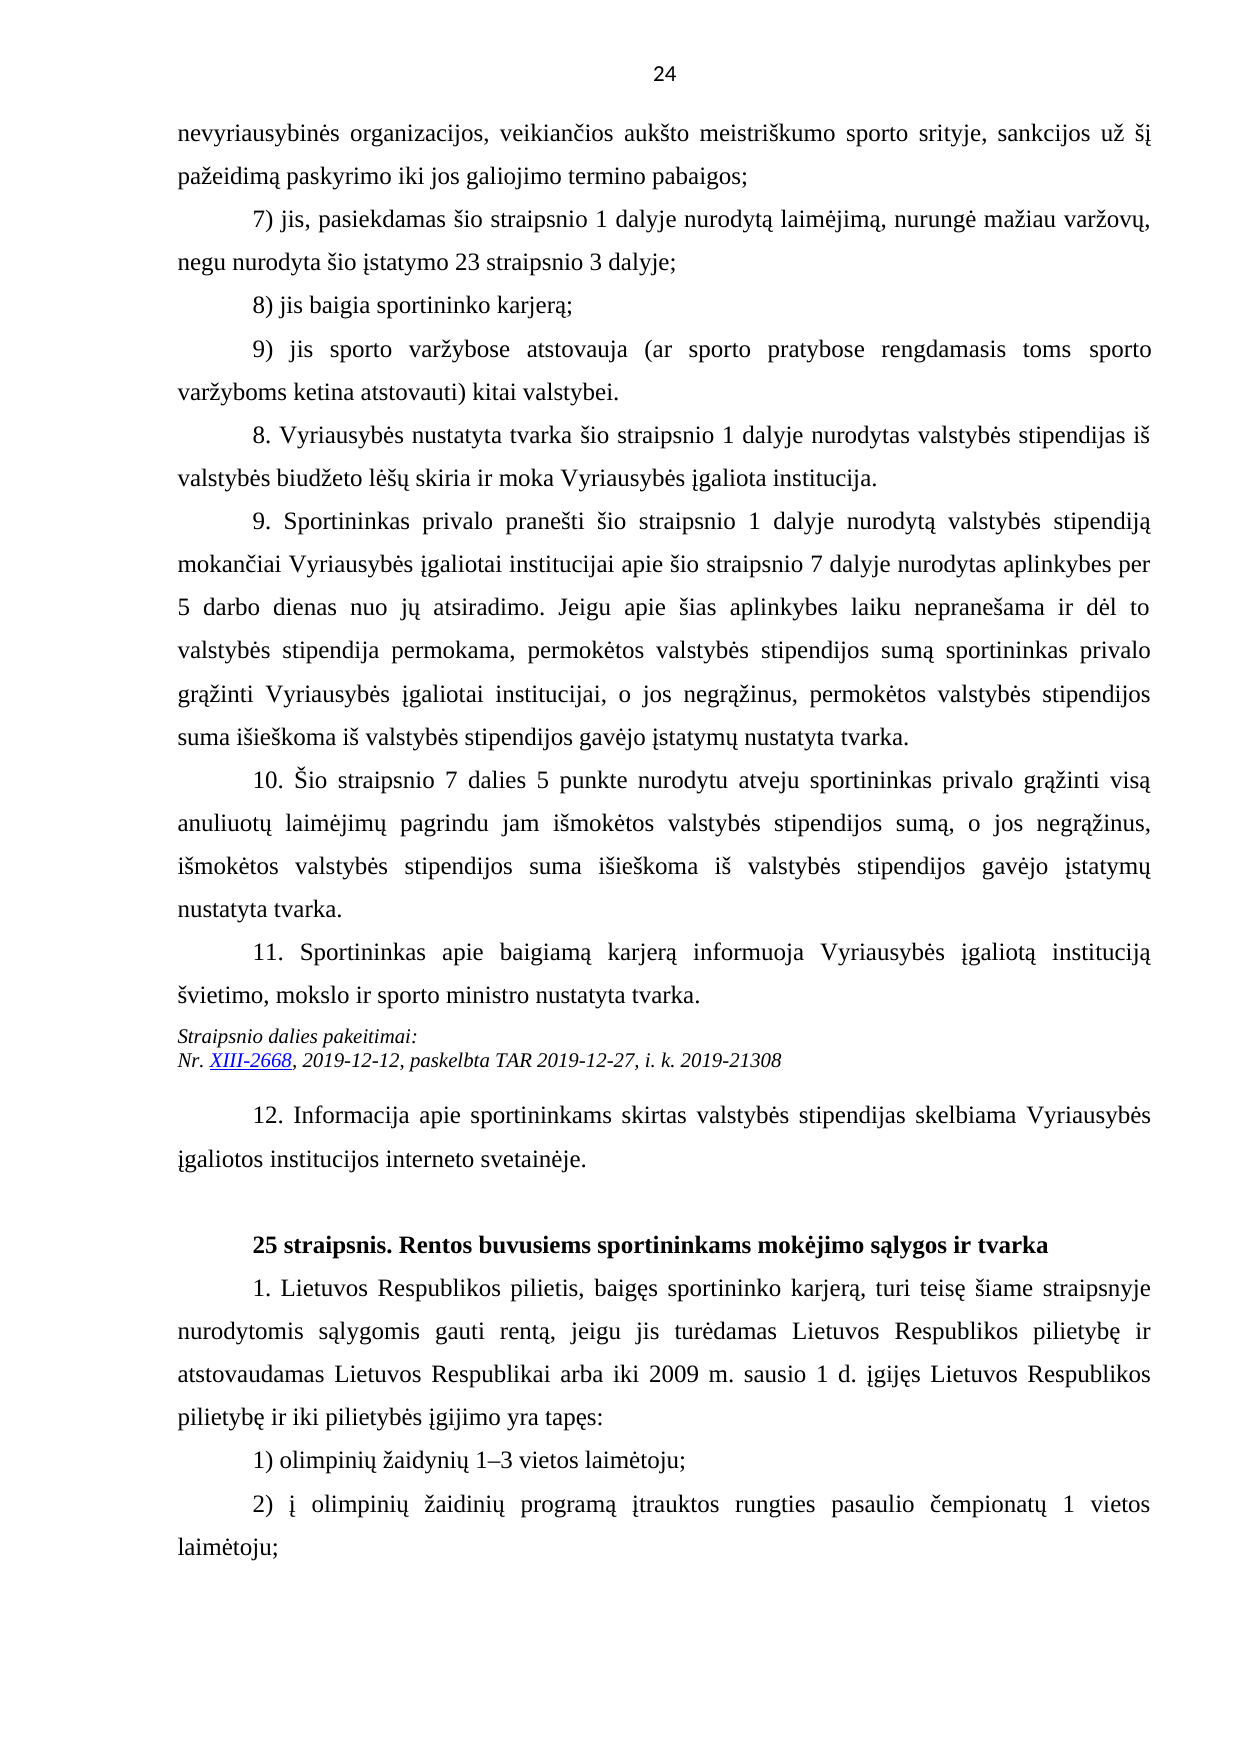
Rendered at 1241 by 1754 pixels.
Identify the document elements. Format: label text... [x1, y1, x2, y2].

text 9. Sportininkas privalo pranešti šio straipsnio 1 dalyje nurodytą valstybės stipendiją mokančiai Vyriausybės įgaliotai institucijai apie šio straipsnio 7 dalyje nurodytas aplinkybes per 5 darbo dienas nuo jų atsiradimo. Jeigu apie šias aplinkybes laiku nepranešama ir dėl to valstybės stipendija permokama, permokėtos valstybės stipendijos sumą sportininkas privalo grąžinti Vyriausybės įgaliotai institucijai, o jos negrąžinus, permokėtos valstybės stipendijos suma išieškoma iš valstybės stipendijos gavėjo įstatymų nustatyta tvarka. [177, 506, 1152, 751]
text 2) į olimpinių žaidinių programą įtrauktos rungties pasaulio čempionatų 1 vietos laimėtoju; [177, 1489, 1152, 1561]
text 1. Lietuvos Respublikos pilietis, baigęs sportininko karjerą, turi teisę šiame straipsnyje nurodytomis sąlygomis gauti rentą, jeigu jis turėdamas Lietuvos Respublikos pilietybę ir atstovaudamas Lietuvos Respublikai arba iki 2009 m. sausio 1 d. įgijęs Lietuvos Respublikos pilietybę ir iki pilietybės įgijimo yra tapęs: [177, 1273, 1152, 1431]
text 11. Sportininkas apie baigiamą karjerą informuoja Vyriausybės įgaliotą instituciją švietimo, mokslo ir sporto ministro nustatyta tvarka. [177, 937, 1152, 1009]
text Straipsnio dalies pakeitimai: [177, 1024, 1152, 1048]
text 1) olimpinių žaidynių 1–3 vietos laimėtoju; [177, 1446, 1152, 1474]
text 10. Šio straipsnio 7 dalies 5 punkte nurodytu atveju sportininkas privalo grąžinti visą anuliuotų laimėjimų pagrindu jam išmokėtos valstybės stipendijos sumą, o jos negrąžinus, išmokėtos valstybės stipendijos suma išieškoma iš valstybės stipendijos gavėjo įstatymų nustatyta tvarka. [177, 765, 1152, 923]
text 8. Vyriausybės nustatyta tvarka šio straipsnio 1 dalyje nurodytas valstybės stipendijas iš valstybės biudžeto lėšų skiria ir moka Vyriausybės įgaliota institucija. [177, 420, 1152, 492]
text 25 straipsnis. Rentos buvusiems sportininkams mokėjimo sąlygos ir tvarka [177, 1230, 1152, 1259]
text 12. Informacija apie sportininkams skirtas valstybės stipendijas skelbiama Vyriausybės įgaliotos institucijos interneto svetainėje. [177, 1101, 1152, 1172]
text Nr. XIII-2668, 2019-12-12, paskelbta TAR 2019-12-27, i. k. 2019-21308 [177, 1048, 1152, 1072]
text 8) jis baigia sportininko karjerą; [177, 291, 1152, 319]
text 9) jis sporto varžybose atstovauja (ar sporto pratybose rengdamasis toms sporto varžyboms ketina atstovauti) kitai valstybei. [177, 334, 1152, 406]
text nevyriausybinės organizacijos, veikiančios aukšto meistriškumo sporto srityje, sankcijos už šį pažeidimą paskyrimo iki jos galiojimo termino pabaigos; [177, 118, 1152, 190]
text 7) jis, pasiekdamas šio straipsnio 1 dalyje nurodytą laimėjimą, nurungė mažiau varžovų, negu nurodyta šio įstatymo 23 straipsnio 3 dalyje; [177, 204, 1152, 276]
